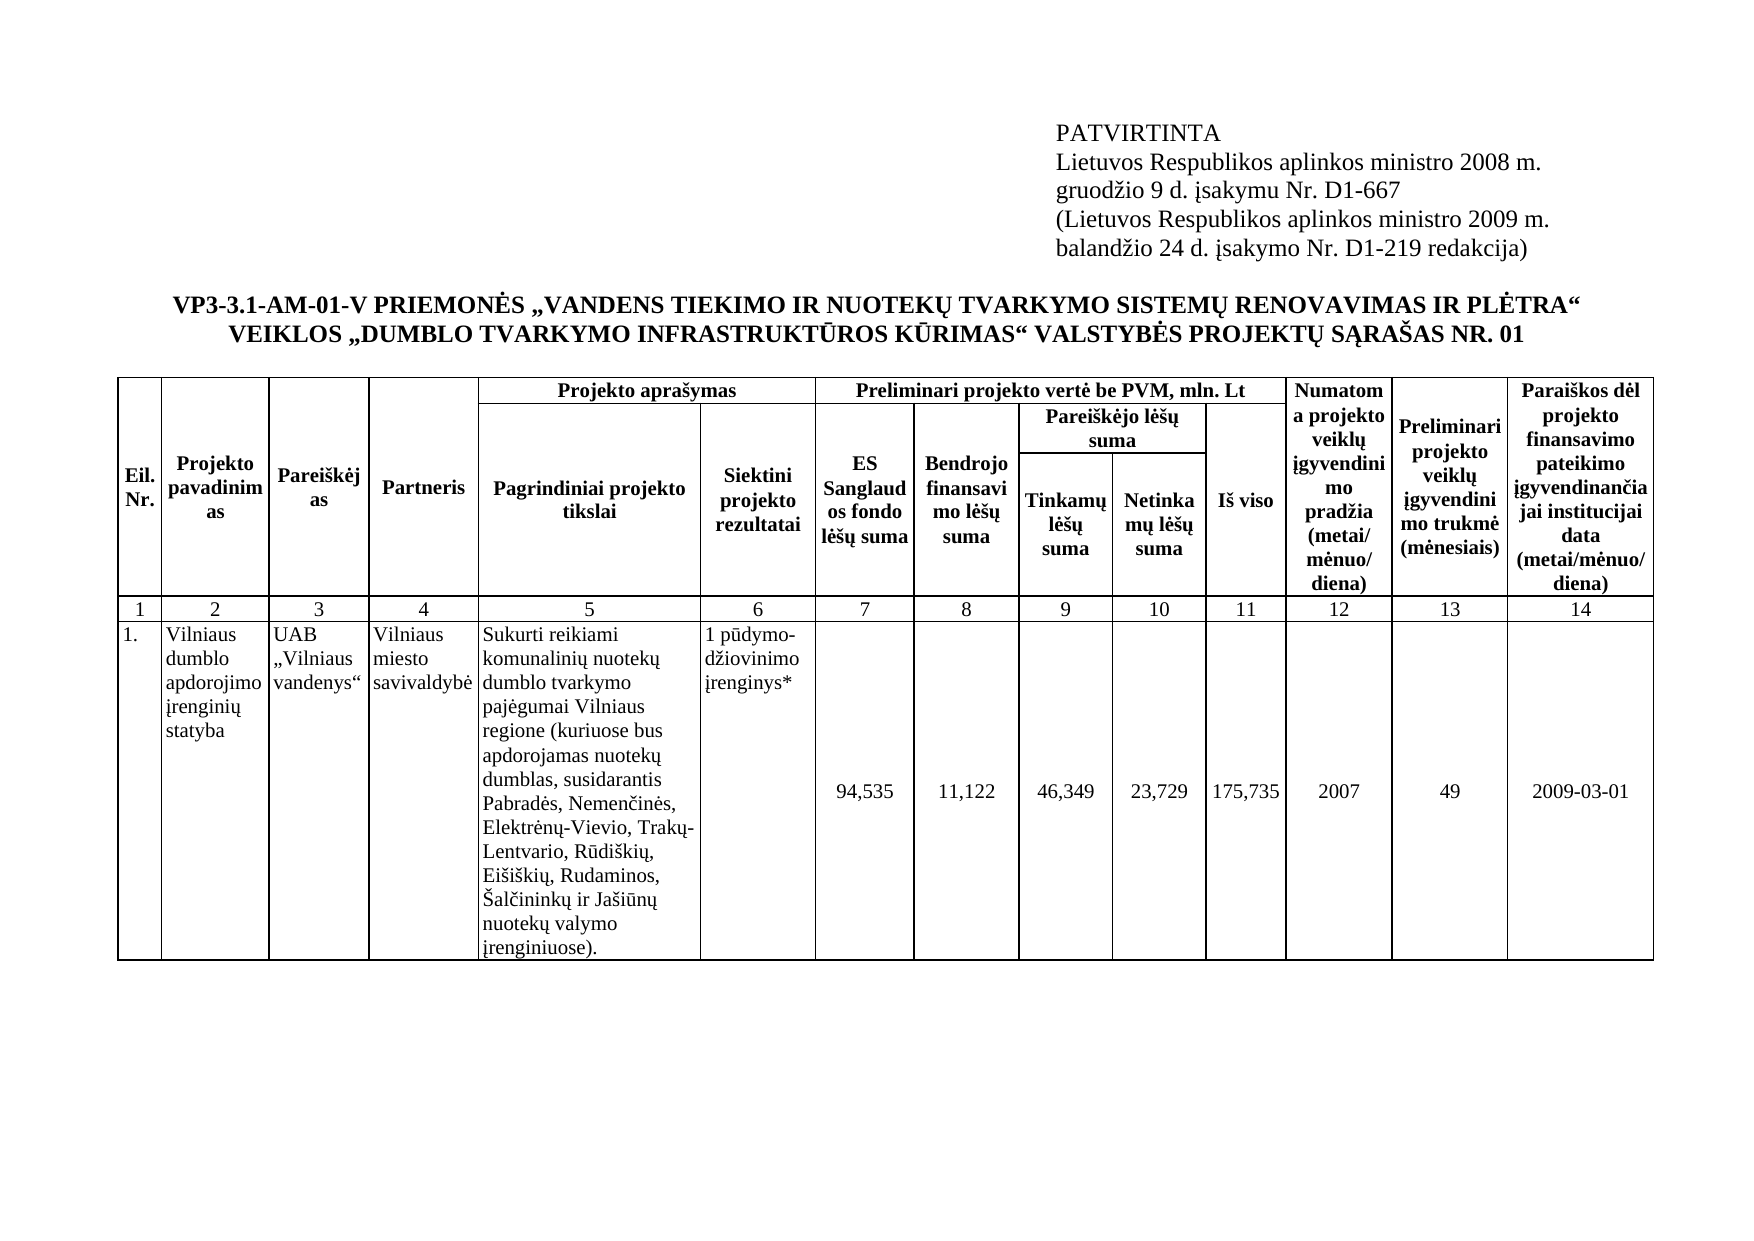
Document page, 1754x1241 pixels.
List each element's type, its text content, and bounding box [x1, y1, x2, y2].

table_header Numatoma projekto veiklų įgyvendinimo pradžia (metai/ mėnuo/ diena) [1287, 378, 1391, 595]
table_header Preliminari projekto veiklų įgyvendinimo trukmė (mėnesiais) [1393, 378, 1507, 595]
table_cell 4 [370, 597, 478, 621]
table_cell 1. [119, 622, 161, 959]
table_cell 8 [915, 597, 1018, 621]
table_cell Siektini projekto rezultatai [701, 404, 815, 595]
table_cell Tinkamų lėšų suma [1020, 454, 1112, 595]
table_cell 1 pūdymo-džiovinimo įrenginys* [701, 622, 815, 959]
table_cell 49 [1393, 622, 1507, 959]
table_header Preliminari projekto vertė be PVM, mln. Lt [816, 378, 1285, 402]
table_cell 94,535 [816, 622, 913, 959]
table_cell 7 [816, 597, 913, 621]
table_cell Pareiškėjo lėšų suma [1020, 404, 1205, 452]
table_cell Vilniaus miesto savivaldybė [370, 622, 478, 959]
table_header Projekto pavadinimas [162, 378, 268, 595]
table_cell 2009-03-01 [1508, 622, 1653, 959]
table_header Paraiškos dėl projekto finansavimo pateikimo įgyvendinančiajai institucijai data (metai/mėnuo/ diena) [1508, 378, 1653, 595]
table_cell Netinkamų lėšų suma [1113, 454, 1205, 595]
table_cell 5 [479, 597, 700, 621]
table_cell 10 [1113, 597, 1205, 621]
text VP3-3.1-AM-01-V PRIEMONĖS „VANDENS TIEKIMO IR NUOTEKŲ TVARKYMO SISTEMŲ RENOVAVIMAS IR PLĖTRA“ VEIKLOS „DUMBLO TVARKYMO INFRASTRUKTŪROS KŪRIMAS“ VALSTYBĖS PROJEKTŲ SĄRAŠAS NR. 01 [118, 291, 1635, 348]
table_cell Sukurti reikiami komunalinių nuotekų dumblo tvarkymo pajėgumai Vilniaus regione (kuriuose bus apdorojamas nuotekų dumblas, susidarantis Pabradės, Nemenčinės, Elektrėnų-Vievio, Trakų-Lentvario, Rūdiškių, Eišiškių, Rudaminos, Šalčininkų ir Jašiūnų nuotekų valymo įrenginiuose). [479, 622, 700, 959]
table_cell Vilniaus dumblo apdorojimo įrenginių statyba [162, 622, 268, 959]
text PATVIRTINTA [1056, 118, 1635, 147]
table_cell 12 [1287, 597, 1391, 621]
table_header Partneris [370, 378, 478, 595]
text Lietuvos Respublikos aplinkos ministro 2008 m. gruodžio 9 d. įsakymu Nr. D1-667 [1056, 147, 1635, 204]
table_header Eil. Nr. [119, 378, 161, 595]
table_cell Pagrindiniai projekto tikslai [479, 404, 700, 595]
table_cell UAB „Vilniaus vandenys“ [270, 622, 368, 959]
table_cell 46,349 [1020, 622, 1112, 959]
table_cell 14 [1508, 597, 1653, 621]
text (Lietuvos Respublikos aplinkos ministro 2009 m. balandžio 24 d. įsakymo Nr. D1-219 redakcija) [1056, 204, 1635, 262]
table_cell 13 [1393, 597, 1507, 621]
table_cell 3 [270, 597, 368, 621]
table_header Pareiškėjas [270, 378, 368, 595]
table_cell 1 [119, 597, 161, 621]
table_cell Bendrojo finansavimo lėšų suma [915, 404, 1018, 595]
table_cell 2007 [1287, 622, 1391, 959]
table_cell 11,122 [915, 622, 1018, 959]
table_cell 23,729 [1113, 622, 1205, 959]
table_cell 175,735 [1207, 622, 1285, 959]
table_cell 11 [1207, 597, 1285, 621]
table_header Projekto aprašymas [479, 378, 815, 402]
table_cell ES Sanglaudos fondo lėšų suma [816, 404, 913, 595]
table_cell 2 [162, 597, 268, 621]
table_cell 9 [1020, 597, 1112, 621]
table_cell Iš viso [1207, 404, 1285, 595]
table_cell 6 [701, 597, 815, 621]
